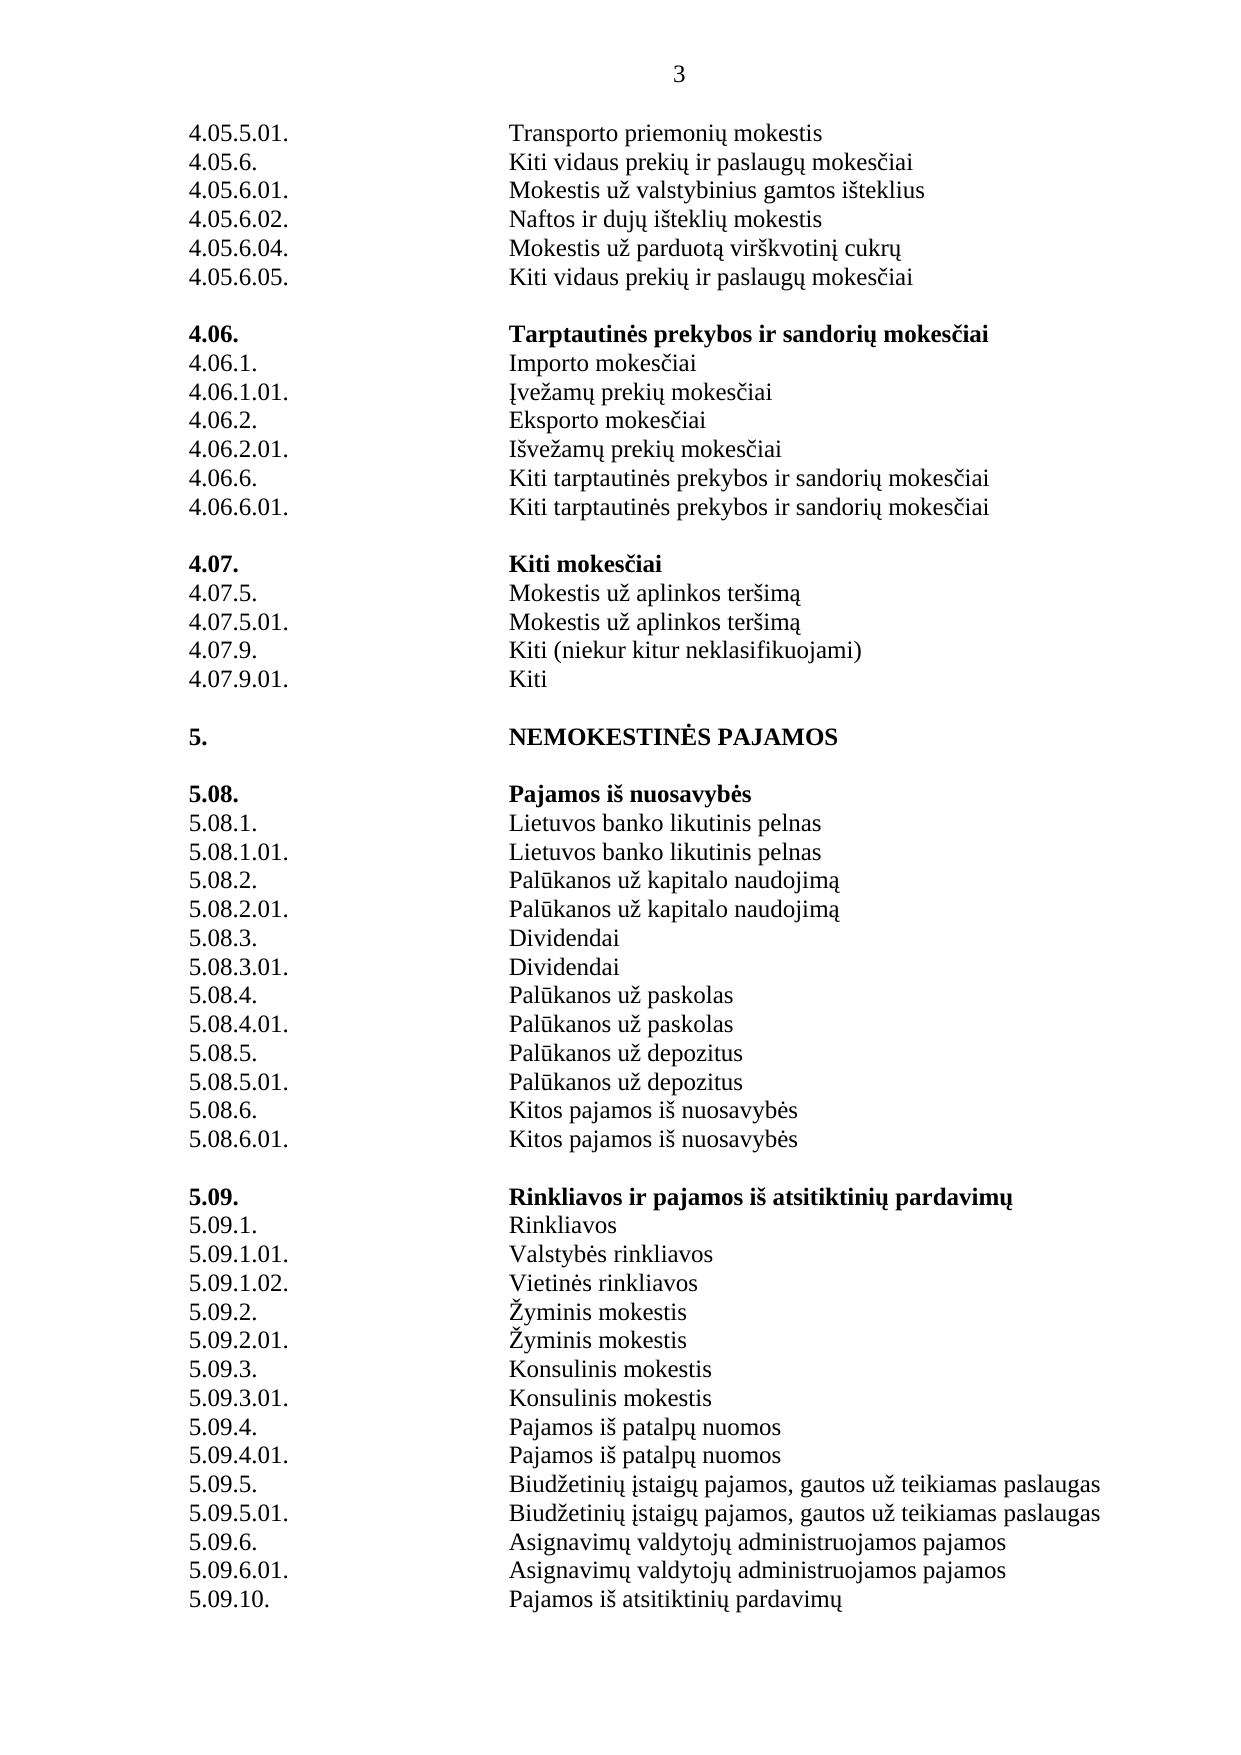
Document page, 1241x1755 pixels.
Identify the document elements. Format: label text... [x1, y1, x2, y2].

table_cell Mokestis už aplinkos teršimą [497, 578, 1181, 607]
table_cell Išvežamų prekių mokesčiai [497, 434, 1181, 463]
table_cell 5.09.5. [177, 1469, 497, 1498]
table_cell 5.08.5. [177, 1038, 497, 1067]
table_cell Eksporto mokesčiai [497, 406, 1181, 434]
table_cell Palūkanos už depozitus [497, 1067, 1181, 1096]
table_cell Lietuvos banko likutinis pelnas [497, 808, 1181, 837]
table_cell 4.06.1.01. [177, 377, 497, 406]
table_cell Lietuvos banko likutinis pelnas [497, 837, 1181, 866]
table_cell [497, 693, 1181, 722]
table_cell 4.07.5. [177, 578, 497, 607]
table_cell Rinkliavos ir pajamos iš atsitiktinių pardavimų [497, 1182, 1181, 1211]
table_cell 5.09.1.01. [177, 1239, 497, 1268]
table_cell 4.05.6. [177, 147, 497, 176]
table_cell Konsulinis mokestis [497, 1354, 1181, 1383]
table_cell Mokestis už aplinkos teršimą [497, 607, 1181, 636]
table_cell 5.09.4.01. [177, 1441, 497, 1469]
table_cell Palūkanos už paskolas [497, 981, 1181, 1009]
table_cell 5.09.10. [177, 1584, 497, 1613]
table_cell 5.09.2.01. [177, 1326, 497, 1354]
table_cell [177, 1153, 497, 1182]
table_cell 4.07.5.01. [177, 607, 497, 636]
table_cell Konsulinis mokestis [497, 1383, 1181, 1412]
table_cell 5.09. [177, 1182, 497, 1211]
table_cell 4.05.5.01. [177, 118, 497, 147]
table_cell Naftos ir dujų išteklių mokestis [497, 204, 1181, 233]
table_cell 5.08.6. [177, 1096, 497, 1124]
table_cell Asignavimų valdytojų administruojamos pajamos [497, 1556, 1181, 1584]
table_cell 4.06.2.01. [177, 434, 497, 463]
table_cell Biudžetinių įstaigų pajamos, gautos už teikiamas paslaugas [497, 1498, 1181, 1527]
table_cell [497, 1153, 1181, 1182]
table_cell [497, 291, 1181, 319]
table_cell 4.05.6.01. [177, 176, 497, 204]
table_cell Vietinės rinkliavos [497, 1268, 1181, 1297]
table_cell Palūkanos už depozitus [497, 1038, 1181, 1067]
table_cell Kitos pajamos iš nuosavybės [497, 1096, 1181, 1124]
table_cell Kiti tarptautinės prekybos ir sandorių mokesčiai [497, 492, 1181, 521]
table_cell [177, 693, 497, 722]
table_cell Pajamos iš patalpų nuomos [497, 1441, 1181, 1469]
table_cell Kiti vidaus prekių ir paslaugų mokesčiai [497, 147, 1181, 176]
table_cell [177, 291, 497, 319]
table_cell Pajamos iš atsitiktinių pardavimų [497, 1584, 1181, 1613]
table_cell 4.07. [177, 549, 497, 578]
table_cell Įvežamų prekių mokesčiai [497, 377, 1181, 406]
table_cell [497, 751, 1181, 779]
table_cell [177, 751, 497, 779]
table_cell 5.09.4. [177, 1412, 497, 1441]
table_cell Žyminis mokestis [497, 1297, 1181, 1326]
table_cell Rinkliavos [497, 1211, 1181, 1239]
table_cell Pajamos iš nuosavybės [497, 779, 1181, 808]
table_cell Mokestis už parduotą virškvotinį cukrų [497, 233, 1181, 262]
table_cell 5.09.5.01. [177, 1498, 497, 1527]
table_cell Kiti (niekur kitur neklasifikuojami) [497, 636, 1181, 664]
table_cell 5.09.2. [177, 1297, 497, 1326]
table_cell 5.09.1.02. [177, 1268, 497, 1297]
table_cell 5.09.3. [177, 1354, 497, 1383]
table_cell 5.08. [177, 779, 497, 808]
table_cell 4.06. [177, 319, 497, 348]
table_cell 5. [177, 722, 497, 751]
table_cell Mokestis už valstybinius gamtos išteklius [497, 176, 1181, 204]
table_cell Kiti vidaus prekių ir paslaugų mokesčiai [497, 262, 1181, 291]
table_cell 4.06.6. [177, 463, 497, 492]
table_cell Kiti tarptautinės prekybos ir sandorių mokesčiai [497, 463, 1181, 492]
table_cell 5.08.2. [177, 866, 497, 894]
table_cell Žyminis mokestis [497, 1326, 1181, 1354]
table_cell Palūkanos už paskolas [497, 1009, 1181, 1038]
table_cell 5.09.1. [177, 1211, 497, 1239]
table_cell 4.05.6.04. [177, 233, 497, 262]
table_cell 5.08.6.01. [177, 1124, 497, 1153]
table_cell Kiti mokesčiai [497, 549, 1181, 578]
table_cell [177, 521, 497, 549]
table_cell 5.08.1. [177, 808, 497, 837]
table_cell Transporto priemonių mokestis [497, 118, 1181, 147]
table_cell Biudžetinių įstaigų pajamos, gautos už teikiamas paslaugas [497, 1469, 1181, 1498]
table_cell 4.07.9.01. [177, 664, 497, 693]
table_cell 5.09.3.01. [177, 1383, 497, 1412]
table_cell Palūkanos už kapitalo naudojimą [497, 894, 1181, 923]
table_cell Kitos pajamos iš nuosavybės [497, 1124, 1181, 1153]
table_cell 5.09.6. [177, 1527, 497, 1556]
table_cell 5.08.2.01. [177, 894, 497, 923]
table_cell 5.08.4.01. [177, 1009, 497, 1038]
table_cell 4.05.6.02. [177, 204, 497, 233]
table_cell Pajamos iš patalpų nuomos [497, 1412, 1181, 1441]
table_cell NEMOKESTINĖS PAJAMOS [497, 722, 1181, 751]
table_cell Palūkanos už kapitalo naudojimą [497, 866, 1181, 894]
table_cell 5.08.3.01. [177, 952, 497, 981]
table_cell Tarptautinės prekybos ir sandorių mokesčiai [497, 319, 1181, 348]
table_cell 5.08.3. [177, 923, 497, 952]
table_cell 4.06.2. [177, 406, 497, 434]
table_cell 5.08.4. [177, 981, 497, 1009]
table_cell Dividendai [497, 952, 1181, 981]
table_cell 5.08.1.01. [177, 837, 497, 866]
table_cell 4.05.6.05. [177, 262, 497, 291]
table_cell [497, 521, 1181, 549]
table_cell Valstybės rinkliavos [497, 1239, 1181, 1268]
table_cell 5.09.6.01. [177, 1556, 497, 1584]
table_cell 4.06.1. [177, 348, 497, 377]
table_cell 4.06.6.01. [177, 492, 497, 521]
table_cell Dividendai [497, 923, 1181, 952]
table_cell Asignavimų valdytojų administruojamos pajamos [497, 1527, 1181, 1556]
table_cell 4.07.9. [177, 636, 497, 664]
table_cell Kiti [497, 664, 1181, 693]
table_cell Importo mokesčiai [497, 348, 1181, 377]
table_cell 5.08.5.01. [177, 1067, 497, 1096]
